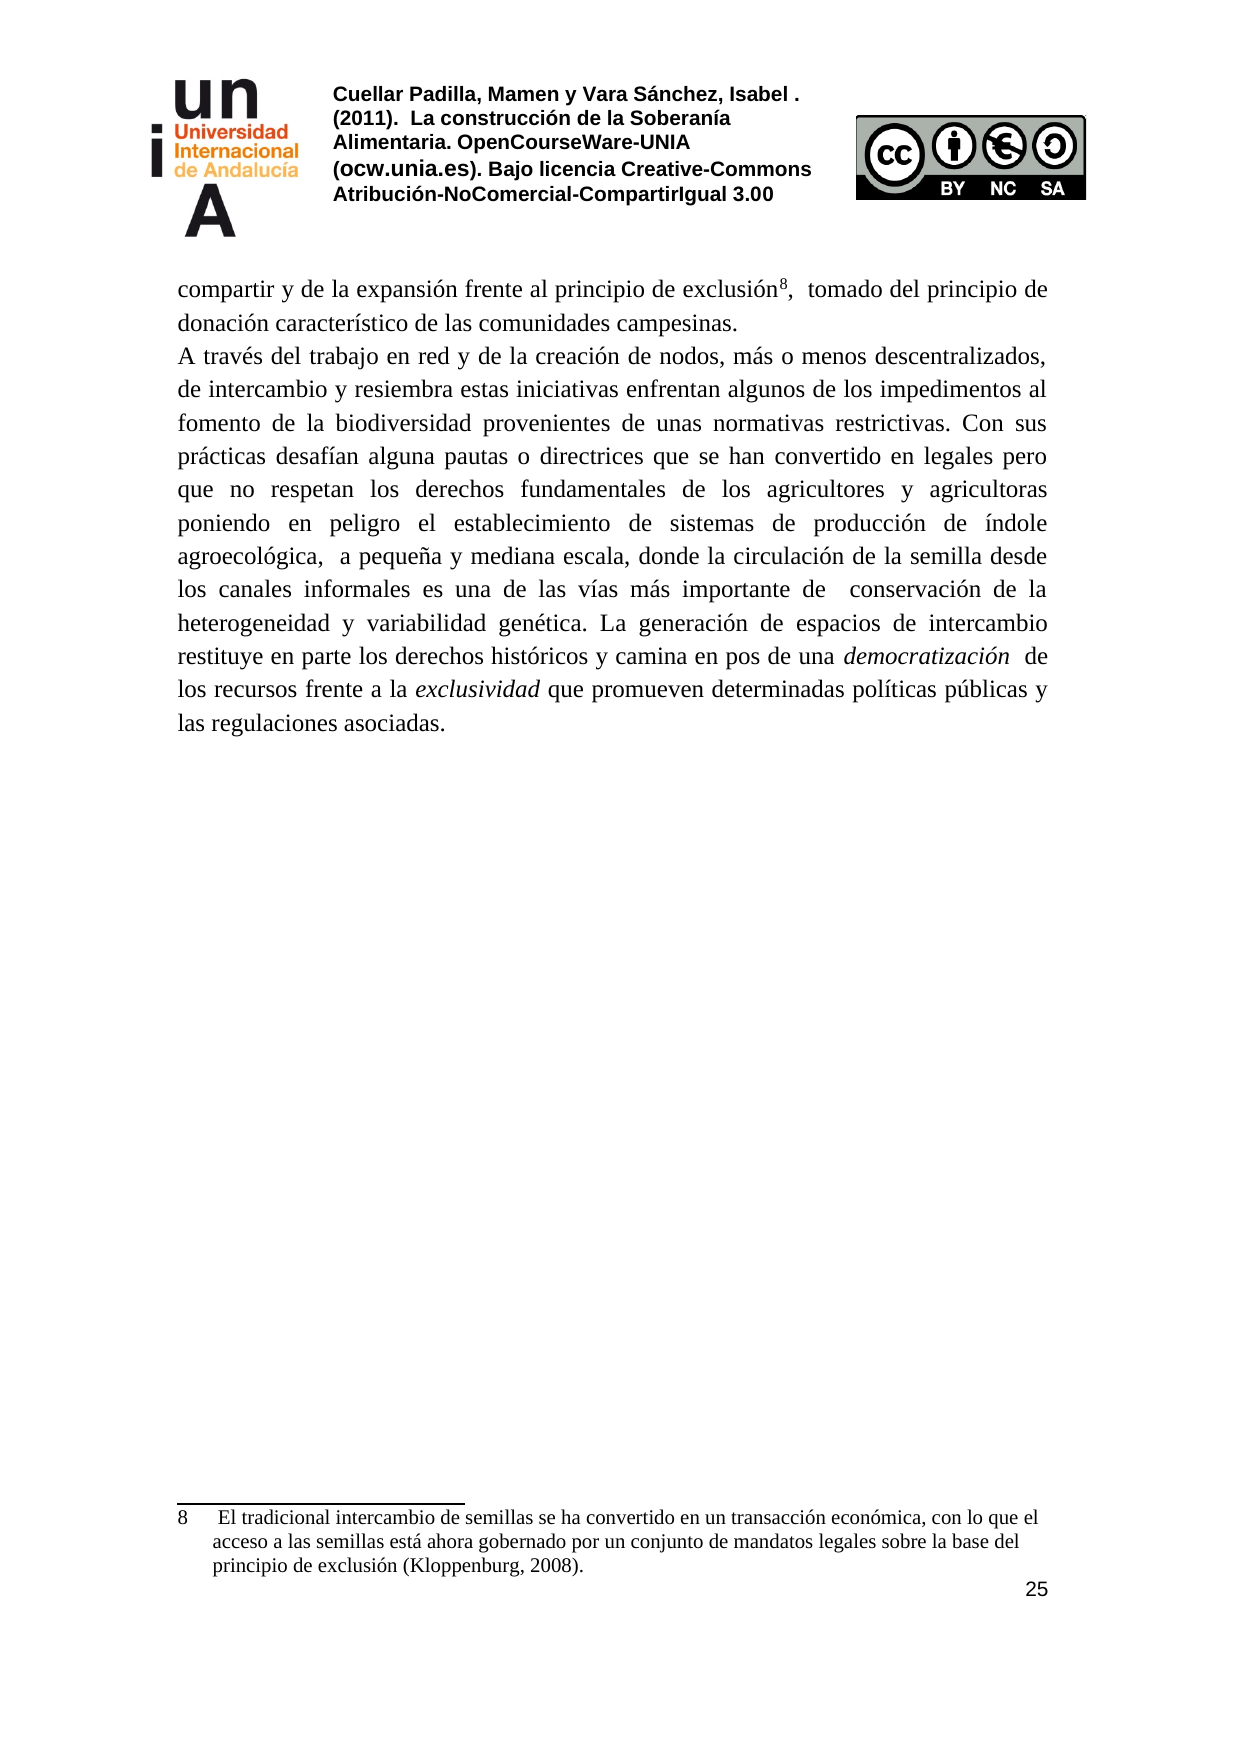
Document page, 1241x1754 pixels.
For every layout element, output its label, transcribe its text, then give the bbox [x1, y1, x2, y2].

picture [148, 75, 303, 240]
text El tradicional intercambio de semillas se ha convertido en un transacción económica, con lo que el acceso a las semillas está ahora gobernado por un conjunto de mandatos legales sobre la base del principio de exclusión (Kloppenburg, 2008). [177, 1504, 1048, 1577]
text compartir y de la expansión frente al principio de exclusión, tomado del principio de donación característico de las comunidades campesinas. [177, 271, 1048, 338]
text A través del trabajo en red y de la creación de nodos, más o menos descentralizados, de intercambio y resiembra estas iniciativas enfrentan algunos de los impedimentos al fomento de la biodiversidad provenientes de unas normativas restrictivas. Con sus prácticas desafían alguna pautas o directrices que se han convertido en legales pero que no respetan los derechos fundamentales de los agricultores y agricultoras poniendo en peligro el establecimiento de sistemas de producción de índole agroecológica, a pequeña y mediana escala, donde la circulación de la semilla desde los canales informales es una de las vías más importante de conservación de la heterogeneidad y variabilidad genética. La generación de espacios de intercambio restituye en parte los derechos históricos y camina en pos de una democratización de los recursos frente a la exclusividad que promueven determinadas políticas públicas y las regulaciones asociadas. [177, 338, 1048, 738]
